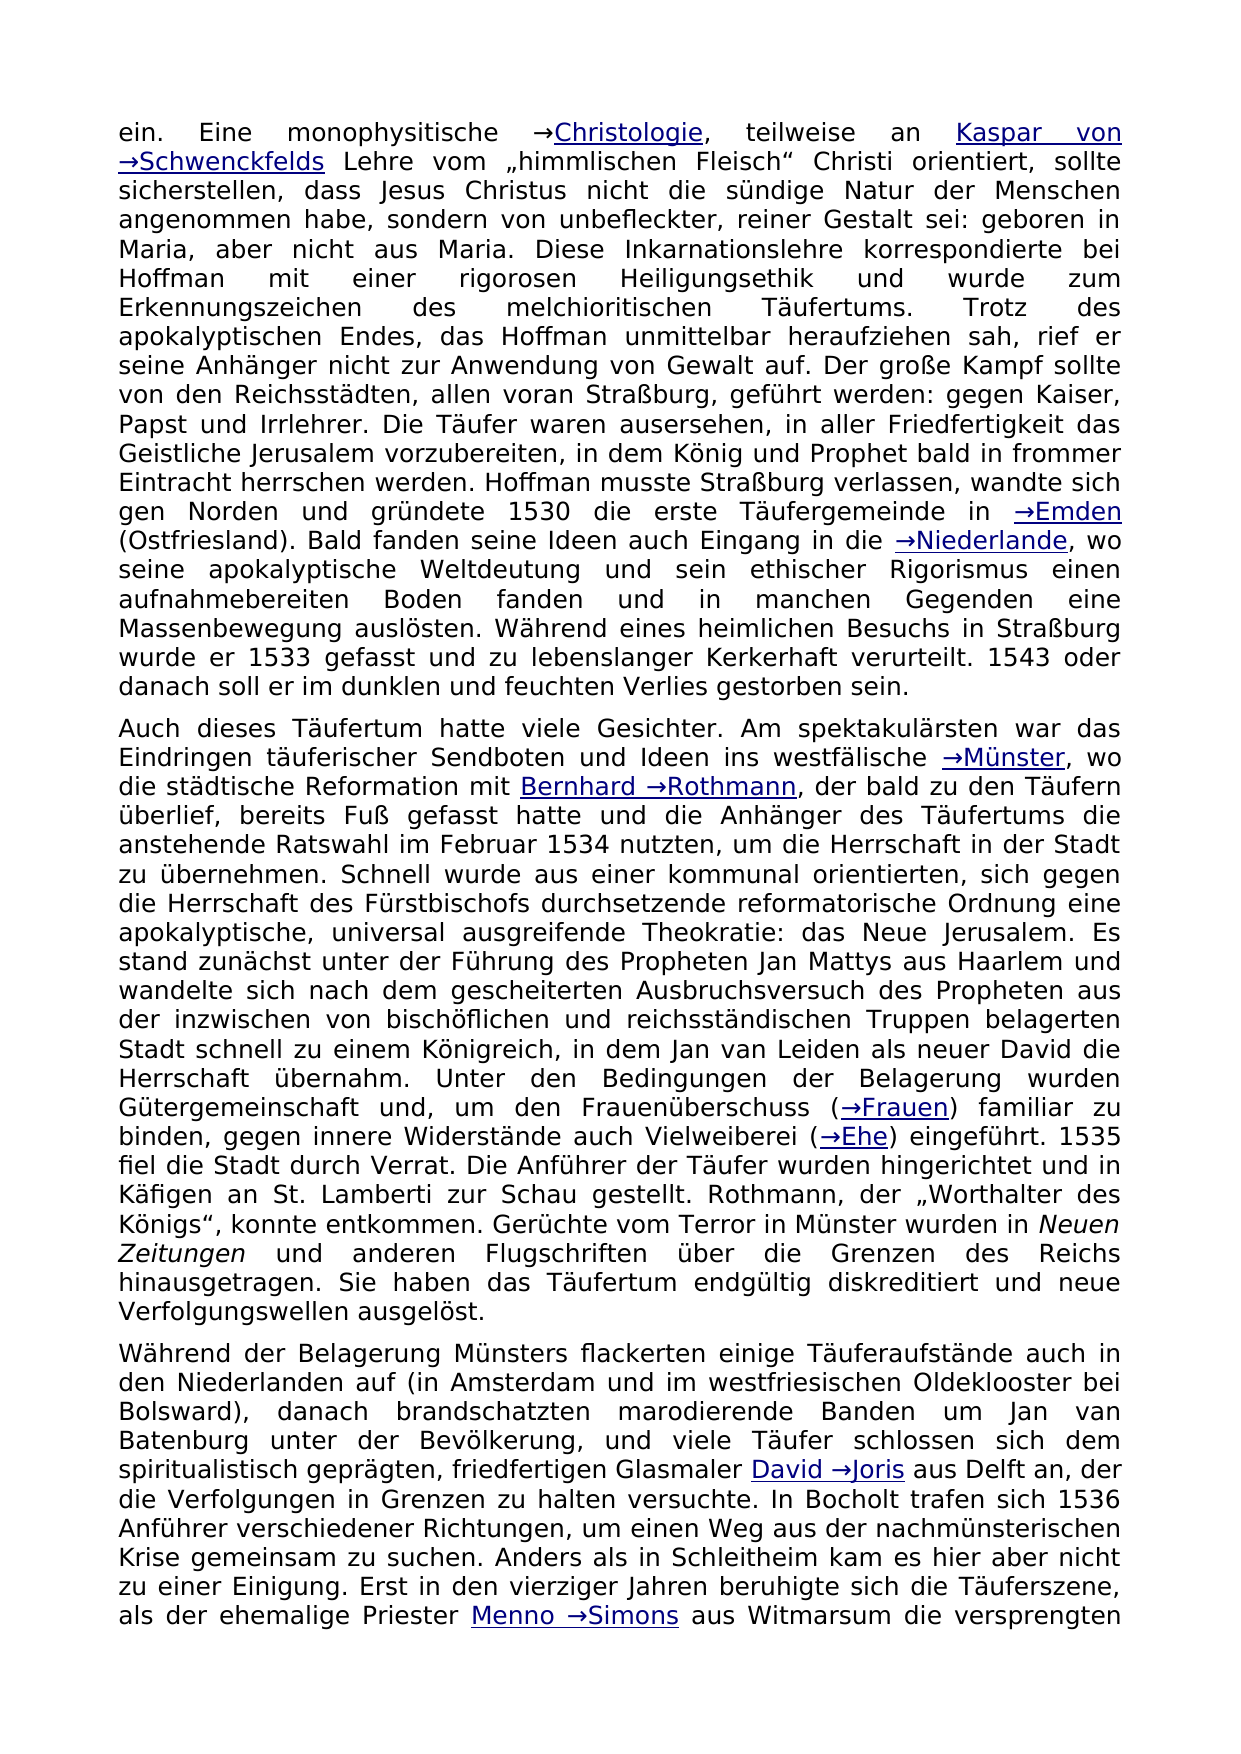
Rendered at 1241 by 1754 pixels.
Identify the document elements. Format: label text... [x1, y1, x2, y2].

text Während der Belagerung Münsters flackerten einige Täuferaufstände auch in den Niederlanden auf (in Amsterdam und im westfriesischen Oldeklooster bei Bolsward), danach brandschatzten marodierende Banden um Jan van Batenburg unter der Bevölkerung, und viele Täufer schlossen sich dem spiritualistisch geprägten, friedfertigen Glasmaler David →Joris aus Delft an, der die Verfolgungen in Grenzen zu halten versuchte. In Bocholt trafen sich 1536 Anführer verschiedener Richtungen, um einen Weg aus der nachmünsterischen Krise gemeinsam zu suchen. Anders als in Schleitheim kam es hier aber nicht zu einer Einigung. Erst in den vierziger Jahren beruhigte sich die Täuferszene, als der ehemalige Priester Menno →Simons aus Witmarsum die versprengten [118, 1339, 1122, 1631]
text Auch dieses Täufertum hatte viele Gesichter. Am spektakulärsten war das Eindringen täuferischer Sendboten und Ideen ins westfälische →Münster, wo die städtische Reformation mit Bernhard →Rothmann, der bald zu den Täufern überlief, bereits Fuß gefasst hatte und die Anhänger des Täufertums die anstehende Ratswahl im Februar 1534 nutzten, um die Herrschaft in der Stadt zu übernehmen. Schnell wurde aus einer kommunal orientierten, sich gegen die Herrschaft des Fürstbischofs durchsetzende reformatorische Ordnung eine apokalyptische, universal ausgreifende Theokratie: das Neue Jerusalem. Es stand zunächst unter der Führung des Propheten Jan Mattys aus Haarlem und wandelte sich nach dem gescheiterten Ausbruchsversuch des Propheten aus der inzwischen von bischöflichen und reichsständischen Truppen belagerten Stadt schnell zu einem Königreich, in dem Jan van Leiden als neuer David die Herrschaft übernahm. Unter den Bedingungen der Belagerung wurden Gütergemeinschaft und, um den Frauenüberschuss (→Frauen) familiar zu binden, gegen innere Widerstände auch Vielweiberei (→Ehe) eingeführt. 1535 fiel die Stadt durch Verrat. Die Anführer der Täufer wurden hingerichtet und in Käfigen an St. Lamberti zur Schau gestellt. Rothmann, der „Worthalter des Königs“, konnte entkommen. Gerüchte vom Terror in Münster wurden in Neuen Zeitungen und anderen Flugschriften über die Grenzen des Reichs hinausgetragen. Sie haben das Täufertum endgültig diskreditiert und neue Verfolgungswellen ausgelöst. [118, 714, 1122, 1326]
text ein. Eine monophysitische →Christologie, teilweise an Kaspar von →Schwenckfelds Lehre vom „himmlischen Fleisch“ Christi orientiert, sollte sicherstellen, dass Jesus Christus nicht die sündige Natur der Menschen angenommen habe, sondern von unbefleckter, reiner Gestalt sei: geboren in Maria, aber nicht aus Maria. Diese Inkarnationslehre korrespondierte bei Hoffman mit einer rigorosen Heiligungsethik und wurde zum Erkennungszeichen des melchioritischen Täufertums. Trotz des apokalyptischen Endes, das Hoffman unmittelbar heraufziehen sah, rief er seine Anhänger nicht zur Anwendung von Gewalt auf. Der große Kampf sollte von den Reichsstädten, allen voran Straßburg, geführt werden: gegen Kaiser, Papst und Irrlehrer. Die Täufer waren ausersehen, in aller Friedfertigkeit das Geistliche Jerusalem vorzubereiten, in dem König und Prophet bald in frommer Eintracht herrschen werden. Hoffman musste Straßburg verlassen, wandte sich gen Norden und gründete 1530 die erste Täufergemeinde in →Emden (Ostfriesland). Bald fanden seine Ideen auch Eingang in die →Niederlande, wo seine apokalyptische Weltdeutung und sein ethischer Rigorismus einen aufnahmebereiten Boden fanden und in manchen Gegenden eine Massenbewegung auslösten. Während eines heimlichen Besuchs in Straßburg wurde er 1533 gefasst und zu lebenslanger Kerkerhaft verurteilt. 1543 oder danach soll er im dunklen und feuchten Verlies gestorben sein. [118, 118, 1122, 701]
